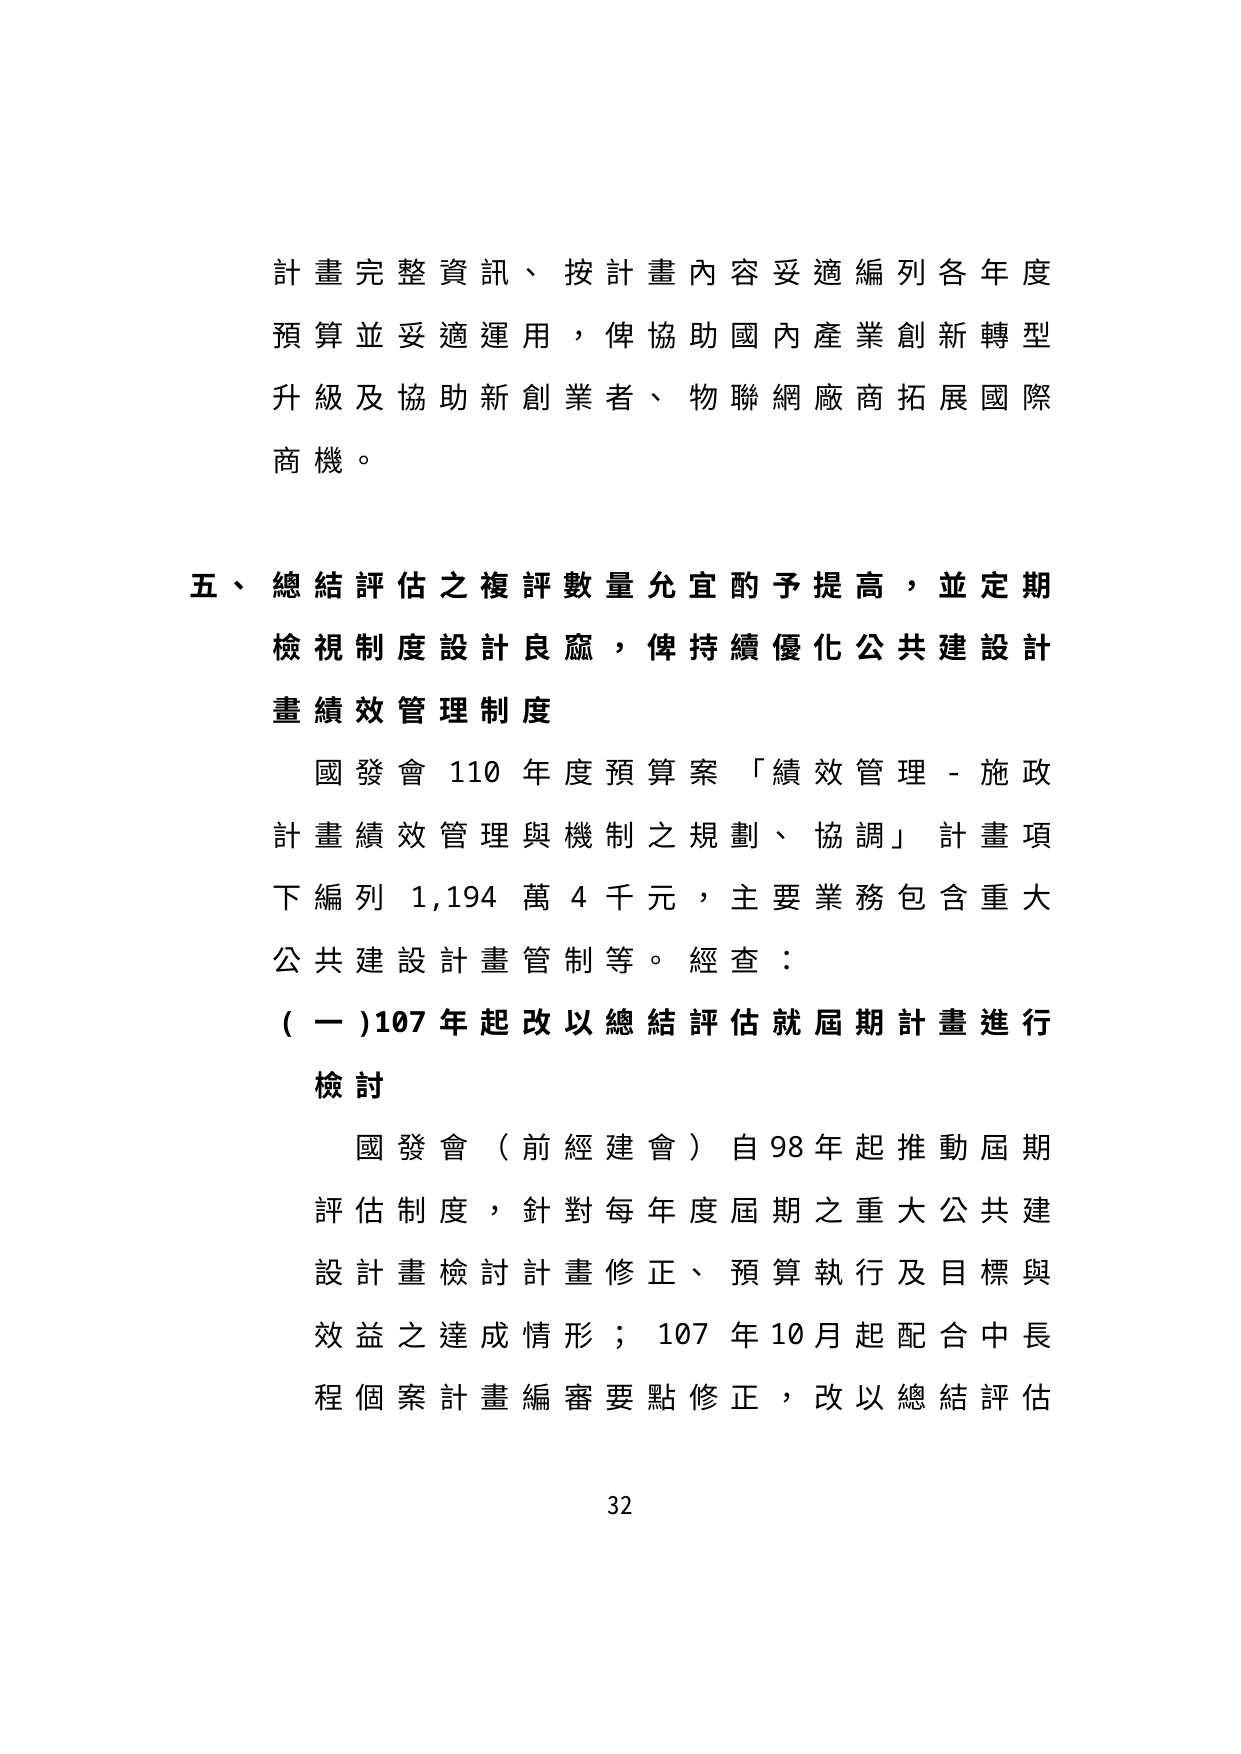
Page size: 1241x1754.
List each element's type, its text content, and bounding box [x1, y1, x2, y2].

text 國發會（前經建會）自98年起推動屆期評估制度，針對每年度屆期之重大公共建設計畫檢討計畫修正、預算執行及目標與效益之達成情形；107年10月起配合中長程個案計畫編審要點修正，改以總結評估進行檢討，該會並訂定「行政院所屬各機關中長程個案計畫總結評估報告備查作業流程－公共建設計畫暨社會發展計畫」，就實施範圍、報告格式、辦理流程及時程等訂定細節性作業模式，並於109年7月經行政院核定施行。 [271, 1104, 1058, 1417]
text 五、總結評估之複評數量允宜酌予提高，並定期檢視制度設計良窳，俾持續優化公共建設計畫績效管理制度 [183, 542, 1058, 729]
text (一)107年起改以總結評估就屆期計畫進行檢討 [242, 979, 1058, 1104]
text 計畫完整資訊、按計畫內容妥適編列各年度預算並妥適運用，俾協助國內產業創新轉型升級及協助新創業者、物聯網廠商拓展國際商機。 [242, 229, 1058, 479]
text 國發會110年度預算案「績效管理-施政計畫績效管理與機制之規劃、協調」計畫項下編列1,194萬4千元，主要業務包含重大公共建設計畫管制等。經查： [242, 729, 1058, 979]
